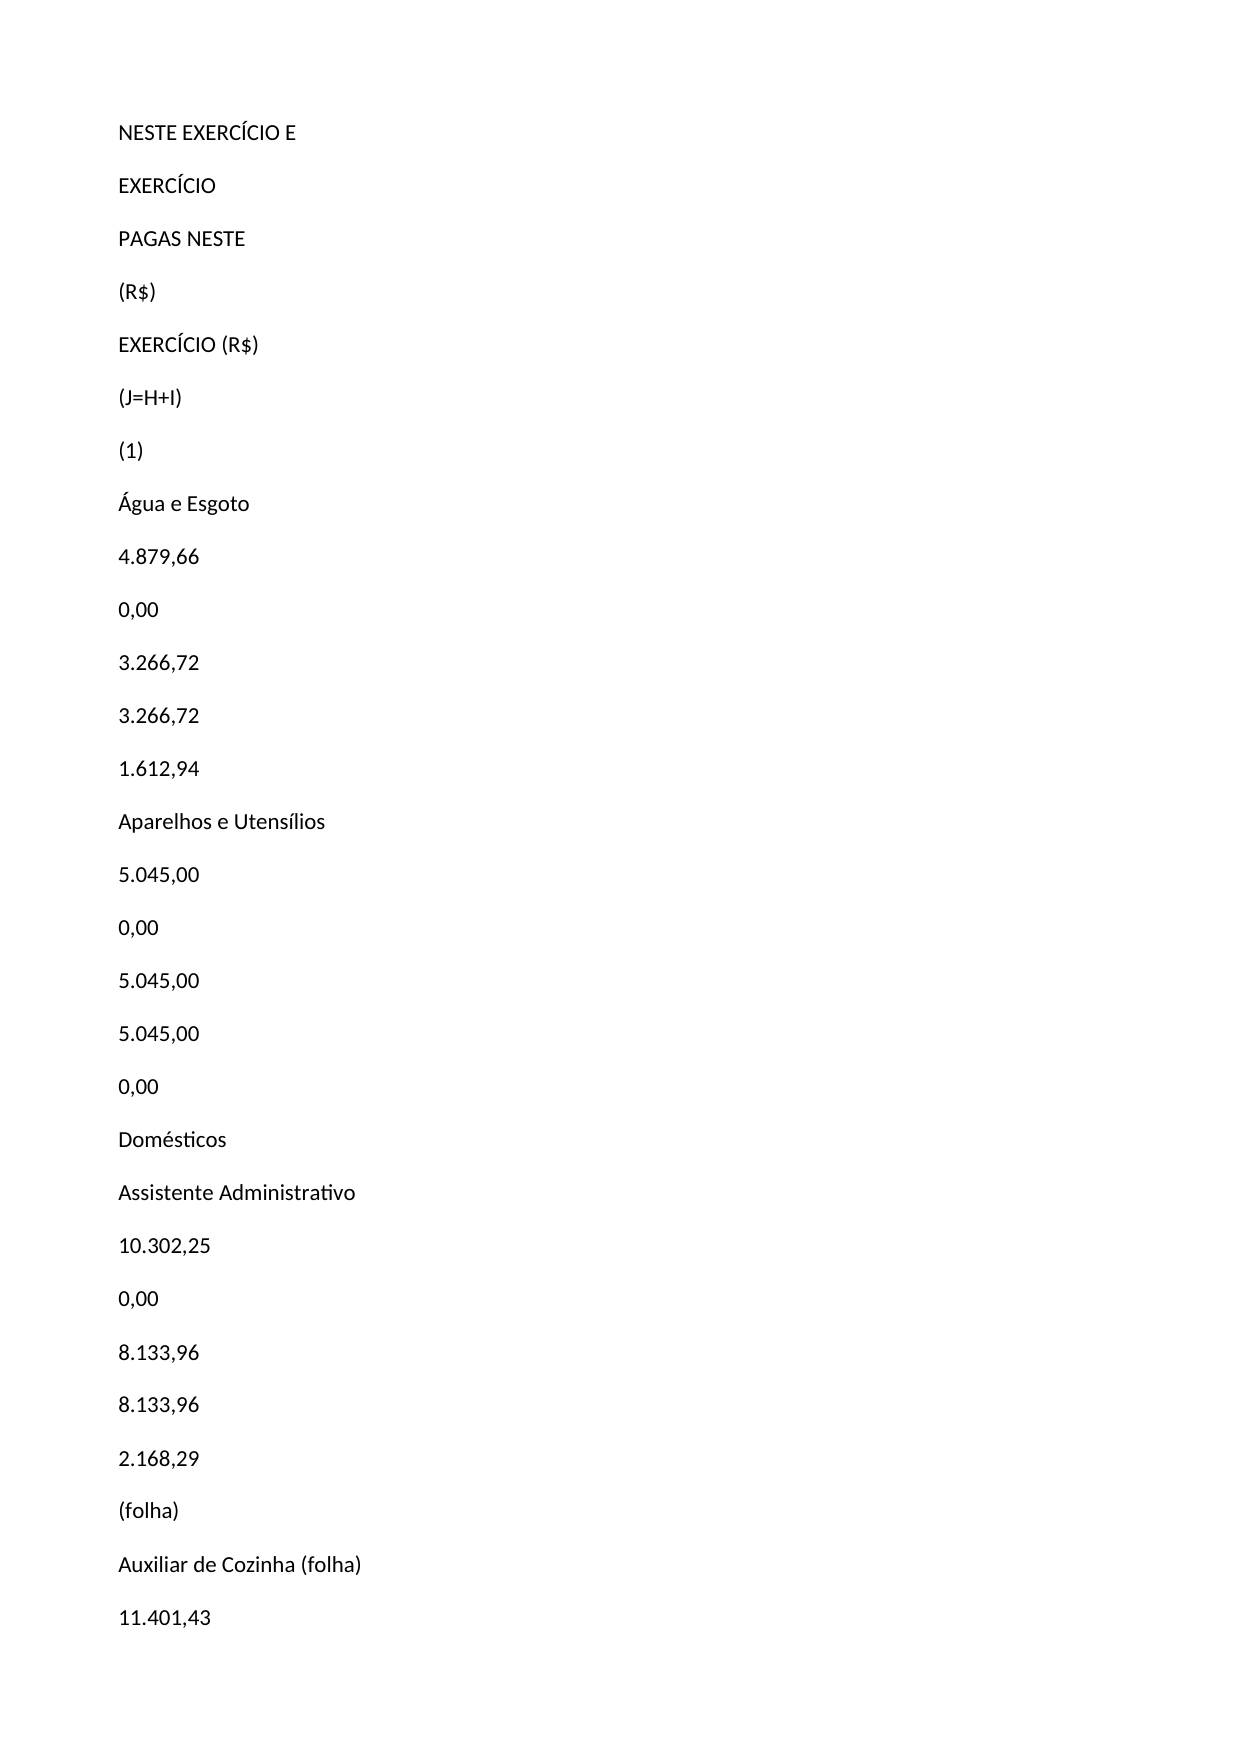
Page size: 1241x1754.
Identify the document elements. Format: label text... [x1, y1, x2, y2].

text Domésticos [118, 1126, 1122, 1153]
text 4.879,66 [118, 542, 1122, 570]
text 8.133,96 [118, 1391, 1122, 1419]
text 5.045,00 [118, 860, 1122, 888]
text Assistente Administrativo [118, 1178, 1122, 1207]
text EXERCÍCIO [118, 171, 1122, 199]
text (R$) [118, 277, 1122, 305]
text 0,00 [118, 595, 1122, 623]
text (1) [118, 436, 1122, 464]
text Aparelhos e Utensílios [118, 807, 1122, 835]
text EXERCÍCIO (R$) [118, 330, 1122, 358]
text 0,00 [118, 913, 1122, 941]
text 5.045,00 [118, 966, 1122, 994]
text 3.266,72 [118, 648, 1122, 676]
text 5.045,00 [118, 1019, 1122, 1047]
text 11.401,43 [118, 1603, 1122, 1631]
text 0,00 [118, 1072, 1122, 1101]
text Água e Esgoto [118, 489, 1122, 517]
text (J=H+I) [118, 383, 1122, 411]
text NESTE EXERCÍCIO E [118, 118, 1122, 146]
text 3.266,72 [118, 701, 1122, 729]
text 8.133,96 [118, 1338, 1122, 1366]
text 0,00 [118, 1284, 1122, 1313]
text 1.612,94 [118, 754, 1122, 782]
text 10.302,25 [118, 1232, 1122, 1259]
text (folha) [118, 1497, 1122, 1525]
text 2.168,29 [118, 1444, 1122, 1472]
text PAGAS NESTE [118, 224, 1122, 252]
text Auxiliar de Cozinha (folha) [118, 1550, 1122, 1578]
